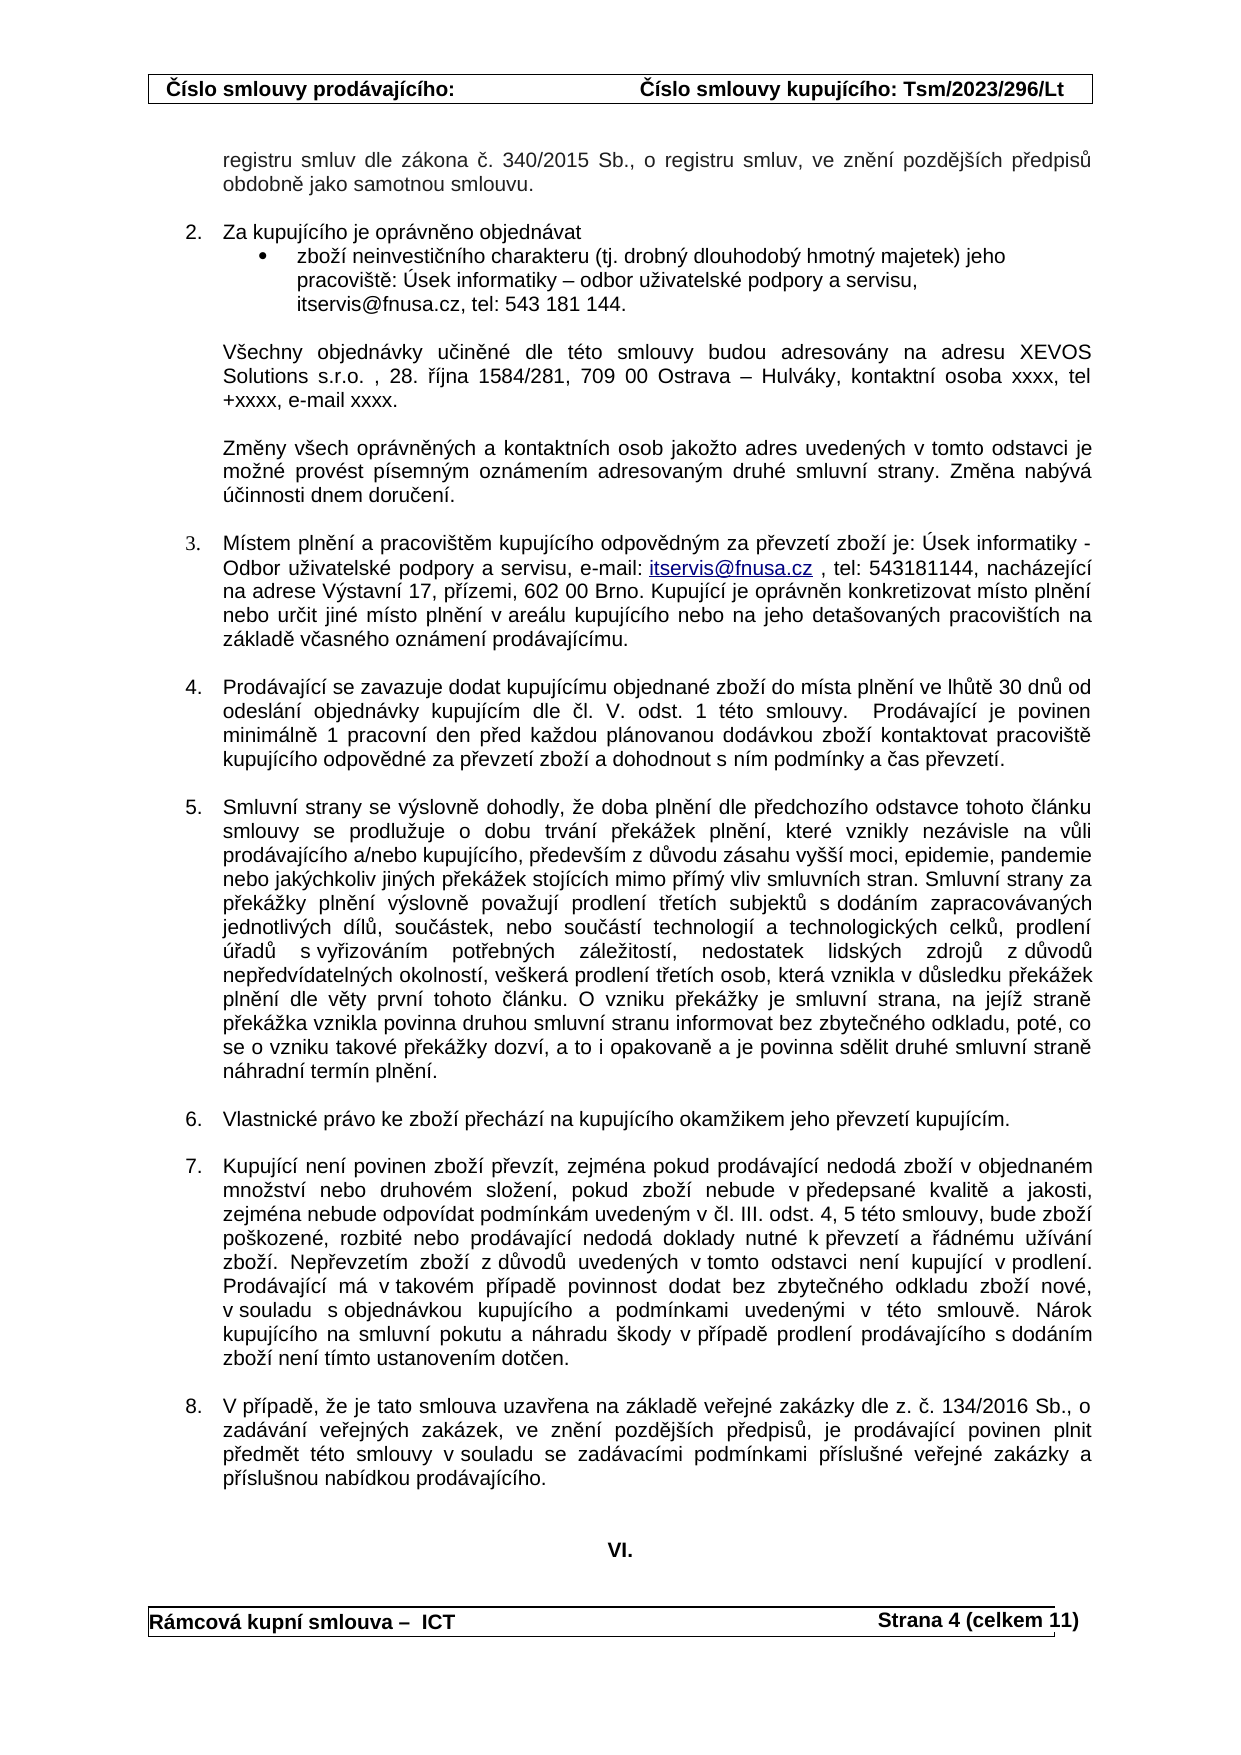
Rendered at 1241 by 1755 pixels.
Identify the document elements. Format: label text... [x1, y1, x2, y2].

list Prodávající se zavazuje dodat kupujícímu objednané zboží do místa plnění ve lhůtě 30 dnů od odeslání objednávky kupujícím dle čl. V. odst. 1 této smlouvy. Prodávající je povinen minimálně 1 pracovní den před každou plánovanou dodávkou zboží kontaktovat pracoviště kupujícího odpovědné za převzetí zboží a dohodnout s ním podmínky a čas převzetí. [185, 675, 1093, 771]
list V případě, že je tato smlouva uzavřena na základě veřejné zakázky dle z. č. 134/2016 Sb., o zadávání veřejných zakázek, ve znění pozdějších předpisů, je prodávající povinen plnit předmět této smlouvy v souladu se zadávacími podmínkami příslušné veřejné zakázky a příslušnou nabídkou prodávajícího. [185, 1394, 1093, 1490]
list Za kupujícího je oprávněno objednávat [185, 219, 1093, 243]
list Místem plnění a pracovištěm kupujícího odpovědným za převzetí zboží je: Úsek informatiky - Odbor uživatelské podpory a servisu, e-mail: itservis@fnusa.cz , tel: 543181144, nacházející na adrese Výstavní 17, přízemi, 602 00 Brno. Kupující je oprávněn konkretizovat místo plnění nebo určit jiné místo plnění v areálu kupujícího nebo na jeho detašovaných pracovištích na základě včasného oznámení prodávajícímu. [185, 531, 1093, 651]
list Kupující není povinen zboží převzít, zejména pokud prodávající nedodá zboží v objednaném množství nebo druhovém složení, pokud zboží nebude v předepsané kvalitě a jakosti, zejména nebude odpovídat podmínkám uvedeným v čl. III. odst. 4, 5 této smlouvy, bude zboží poškozené, rozbité nebo prodávající nedodá doklady nutné k převzetí a řádnému užívání zboží. Nepřevzetím zboží z důvodů uvedených v tomto odstavci není kupující v prodlení. Prodávající má v takovém případě povinnost dodat bez zbytečného odkladu zboží nové, v souladu s objednávkou kupujícího a podmínkami uvedenými v této smlouvě. Nárok kupujícího na smluvní pokutu a náhradu škody v případě prodlení prodávajícího s dodáním zboží není tímto ustanovením dotčen. [185, 1154, 1093, 1370]
text Změny všech oprávněných a kontaktních osob jakožto adres uvedených v tomto odstavci je možné provést písemným oznámením adresovaným druhé smluvní strany. Změna nabývá účinnosti dnem doručení. [223, 435, 1093, 507]
list registru smluv dle zákona č. 340/2015 Sb., o registru smluv, ve znění pozdějších předpisů obdobně jako samotnou smlouvu. [185, 148, 1093, 196]
text Všechny objednávky učiněné dle této smlouvy budou adresovány na adresu XEVOS Solutions s.r.o. , 28. října 1584/281, 709 00 Ostrava – Hulváky, kontaktní osoba xxxx, tel +xxxx, e-mail xxxx. [223, 339, 1093, 411]
text VI. [148, 1538, 1093, 1562]
list Smluvní strany se výslovně dohodly, že doba plnění dle předchozího odstavce tohoto článku smlouvy se prodlužuje o dobu trvání překážek plnění, které vznikly nezávisle na vůli prodávajícího a/nebo kupujícího, především z důvodu zásahu vyšší moci, epidemie, pandemie nebo jakýchkoliv jiných překážek stojících mimo přímý vliv smluvních stran. Smluvní strany za překážky plnění výslovně považují prodlení třetích subjektů s dodáním zapracovávaných jednotlivých dílů, součástek, nebo součástí technologií a technologických celků, prodlení úřadů s vyřizováním potřebných záležitostí, nedostatek lidských zdrojů z důvodů nepředvídatelných okolností, veškerá prodlení třetích osob, která vznikla v důsledku překážek plnění dle věty první tohoto článku. O vzniku překážky je smluvní strana, na jejíž straně překážka vznikla povinna druhou smluvní stranu informovat bez zbytečného odkladu, poté, co se o vzniku takové překážky dozví, a to i opakovaně a je povinna sdělit druhé smluvní straně náhradní termín plnění. [185, 795, 1093, 1082]
list Vlastnické právo ke zboží přechází na kupujícího okamžikem jeho převzetí kupujícím. [185, 1106, 1093, 1130]
list zboží neinvestičního charakteru (tj. drobný dlouhodobý hmotný majetek) jeho pracoviště: Úsek informatiky – odbor uživatelské podpory a servisu, itservis@fnusa.cz, tel: 543 181 144. [259, 243, 1093, 316]
